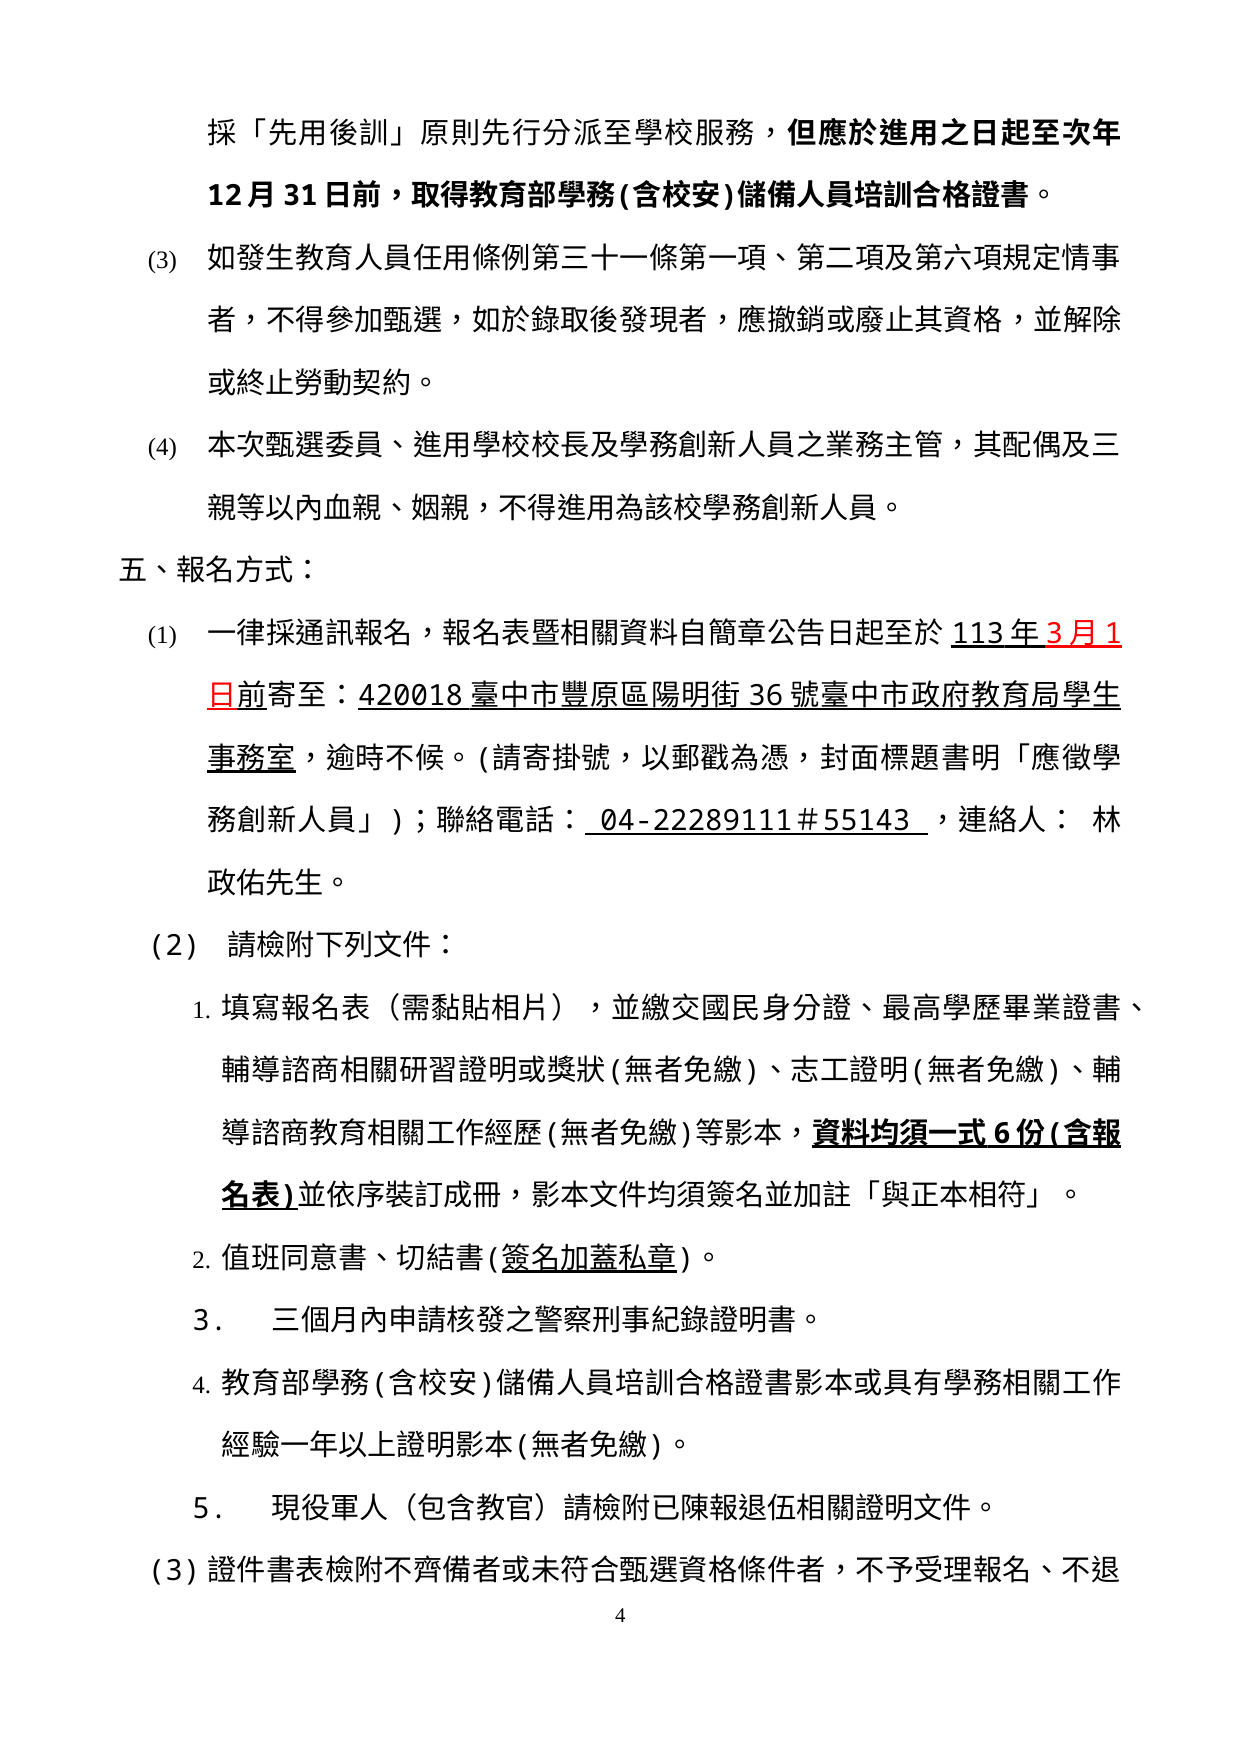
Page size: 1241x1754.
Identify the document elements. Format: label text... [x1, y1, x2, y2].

list 本次甄選委員、進用學校校長及學務創新人員之業務主管，其配偶及三親等以內血親、姻親，不得進用為該校學務創新人員。 [148, 401, 1122, 526]
text 五、報名方式： [118, 526, 1122, 589]
list 現役軍人（包含教官）請檢附已陳報退伍相關證明文件。 [192, 1464, 1122, 1526]
list 一律採通訊報名，報名表暨相關資料自簡章公告日起至於113年3月1日前寄至：420018臺中市豐原區陽明街36號臺中市政府教育局學生事務室，逾時不候。(請寄掛號，以郵戳為憑，封面標題書明「應徵學務創新人員」)；聯絡電話： 04-22289111＃55143 ，連絡人： 林政佑先生。 [148, 589, 1122, 901]
list 三個月內申請核發之警察刑事紀錄證明書。 [192, 1276, 1122, 1339]
list 採「先用後訓」原則先行分派至學校服務，但應於進用之日起至次年12月31日前，取得教育部學務(含校安)儲備人員培訓合格證書。 [148, 89, 1122, 214]
list 如發生教育人員任用條例第三十一條第一項、第二項及第六項規定情事者，不得參加甄選，如於錄取後發現者，應撤銷或廢止其資格，並解除或終止勞動契約。 [148, 214, 1122, 401]
list 教育部學務(含校安)儲備人員培訓合格證書影本或具有學務相關工作經驗一年以上證明影本(無者免繳)。 [192, 1339, 1122, 1464]
list 填寫報名表（需黏貼相片），並繳交國民身分證、最高學歷畢業證書、輔導諮商相關研習證明或獎狀(無者免繳)、志工證明(無者免繳)、輔導諮商教育相關工作經歷(無者免繳)等影本，資料均須一式6份(含報名表)並依序裝訂成冊，影本文件均須簽名並加註「與正本相符」。 [192, 964, 1122, 1214]
list 請檢附下列文件： [148, 901, 1122, 964]
list 值班同意書、切結書(簽名加蓋私章)。 [192, 1214, 1122, 1276]
list 證件書表檢附不齊備者或未符合甄選資格條件者，不予受理報名、不退 [148, 1526, 1122, 1589]
